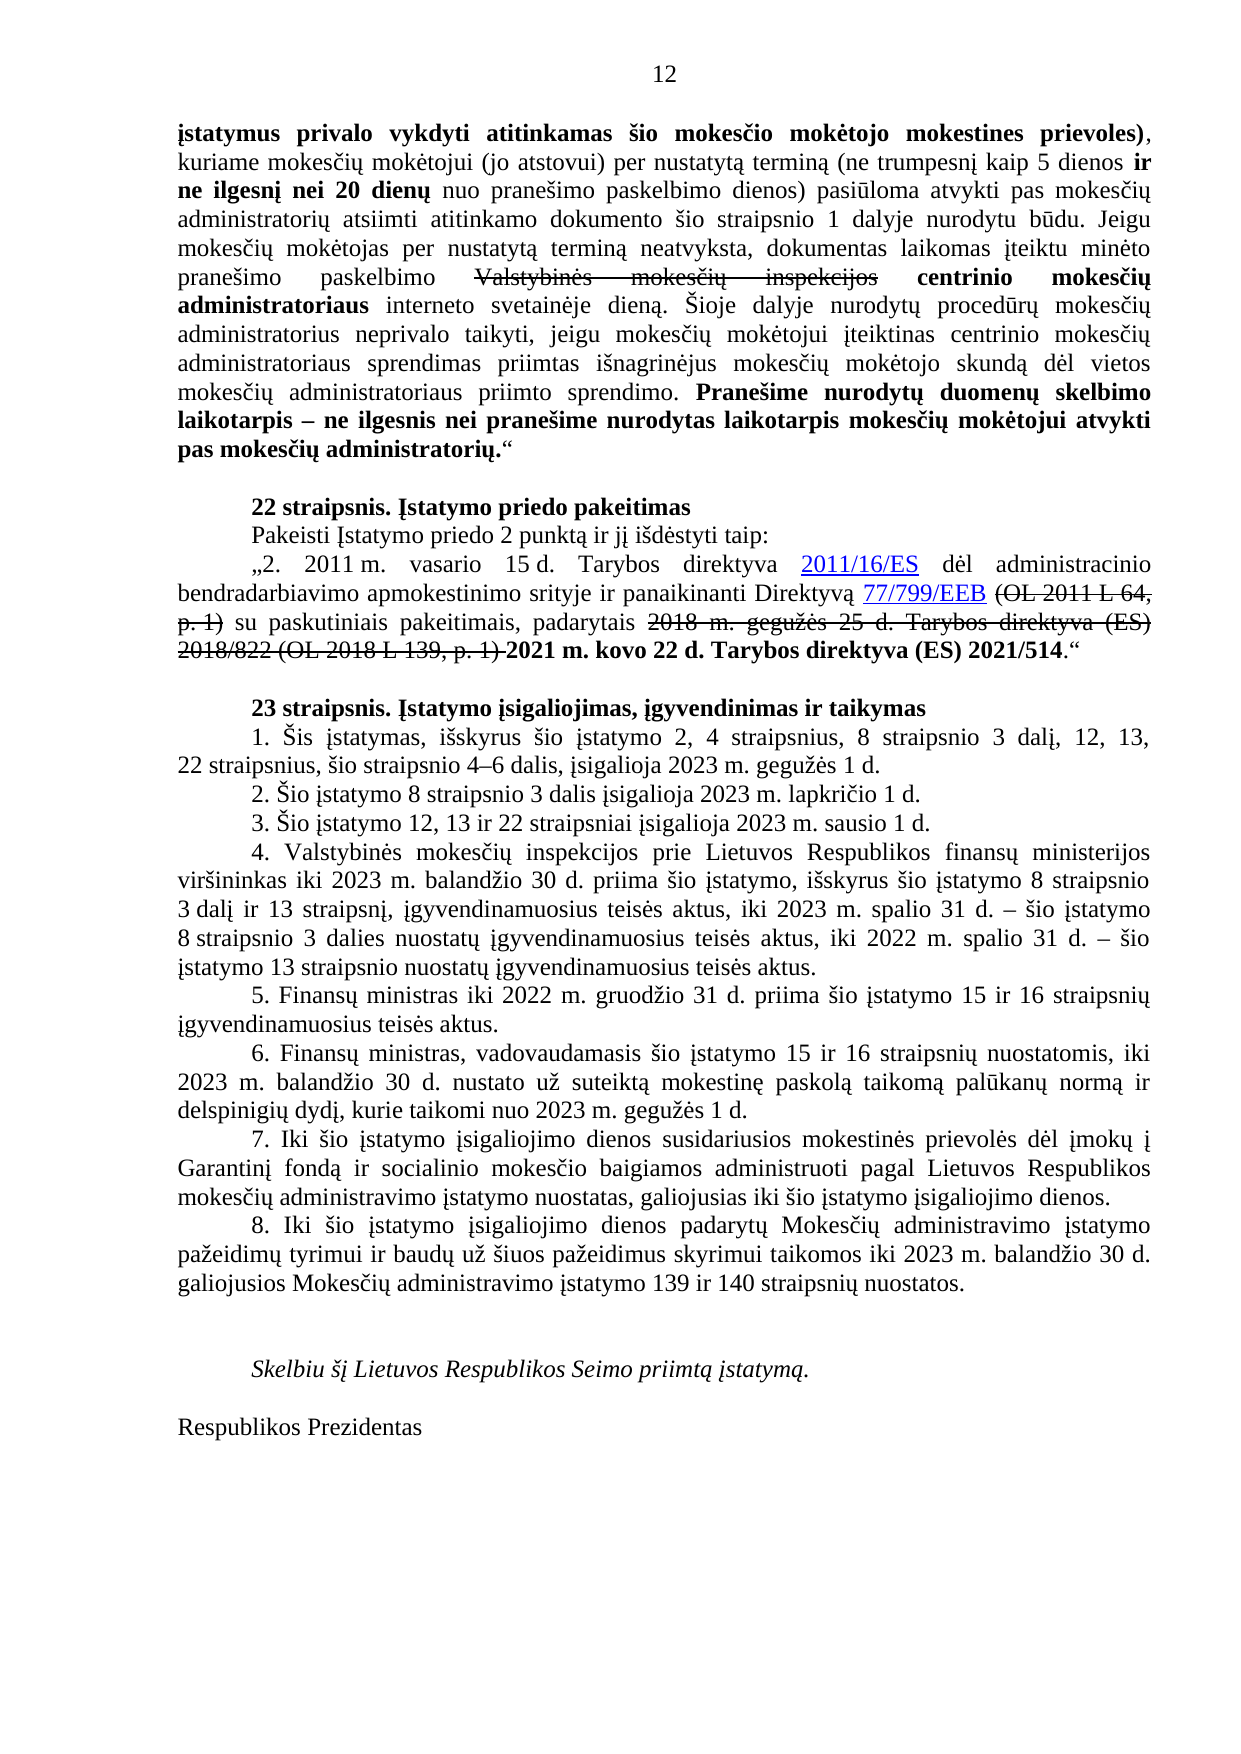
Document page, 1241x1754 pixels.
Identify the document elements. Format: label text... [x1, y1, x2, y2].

text 7. Iki šio įstatymo įsigaliojimo dienos susidariusios mokestinės prievolės dėl įmokų į Garantinį fondą ir socialinio mokesčio baigiamos administruoti pagal Lietuvos Respublikos mokesčių administravimo įstatymo nuostatas, galiojusias iki šio įstatymo įsigaliojimo dienos. [177, 1124, 1152, 1211]
text 23 straipsnis. Įstatymo įsigaliojimas, įgyvendinimas ir taikymas [177, 693, 1152, 722]
text 2. Šio įstatymo 8 straipsnio 3 dalis įsigalioja 2023 m. lapkričio 1 d. [177, 779, 1152, 808]
text 3. Šio įstatymo 12, 13 ir 22 straipsniai įsigalioja 2023 m. sausio 1 d. [177, 808, 1152, 837]
text „2. 2011 m. vasario 15 d. Tarybos direktyva 2011/16/ES dėl administracinio bendradarbiavimo apmokestinimo srityje ir panaikinanti Direktyvą 77/799/EEB (OL 2011 L 64, p. 1) su paskutiniais pakeitimais, padarytais 2018 m. gegužės 25 d. Tarybos direktyva (ES) 2018/822 (OL 2018 L 139, p. 1) 2021 m. kovo 22 d. Tarybos direktyva (ES) 2021/514.“ [177, 549, 1152, 664]
text 22 straipsnis. Įstatymo priedo pakeitimas [177, 492, 1152, 521]
text Skelbiu šį Lietuvos Respublikos Seimo priimtą įstatymą. [177, 1354, 1152, 1383]
text 6. Finansų ministras, vadovaudamasis šio įstatymo 15 ir 16 straipsnių nuostatomis, iki 2023 m. balandžio 30 d. nustato už suteiktą mokestinę paskolą taikomą palūkanų normą ir delspinigių dydį, kurie taikomi nuo 2023 m. gegužės 1 d. [177, 1038, 1152, 1124]
text 8. Iki šio įstatymo įsigaliojimo dienos padarytų Mokesčių administravimo įstatymo pažeidimų tyrimui ir baudų už šiuos pažeidimus skyrimui taikomos iki 2023 m. balandžio 30 d. galiojusios Mokesčių administravimo įstatymo 139 ir 140 straipsnių nuostatos. [177, 1211, 1152, 1297]
text 1. Šis įstatymas, išskyrus šio įstatymo 2, 4 straipsnius, 8 straipsnio 3 dalį, 12, 13, 22 straipsnius, šio straipsnio 4–6 dalis, įsigalioja 2023 m. gegužės 1 d. [177, 722, 1152, 779]
text Pakeisti Įstatymo priedo 2 punktą ir jį išdėstyti taip: [251, 521, 1152, 549]
text 4. Valstybinės mokesčių inspekcijos prie Lietuvos Respublikos finansų ministerijos viršininkas iki 2023 m. balandžio 30 d. priima šio įstatymo, išskyrus šio įstatymo 8 straipsnio 3 dalį ir 13 straipsnį, įgyvendinamuosius teisės aktus, iki 2023 m. spalio 31 d. – šio įstatymo 8 straipsnio 3 dalies nuostatų įgyvendinamuosius teisės aktus, iki 2022 m. spalio 31 d. – šio įstatymo 13 straipsnio nuostatų įgyvendinamuosius teisės aktus. [177, 837, 1152, 981]
text Respublikos Prezidentas [177, 1412, 1152, 1441]
text įstatymus privalo vykdyti atitinkamas šio mokesčio mokėtojo mokestines prievoles), kuriame mokesčių mokėtojui (jo atstovui) per nustatytą terminą (ne trumpesnį kaip 5 dienos ir ne ilgesnį nei 20 dienų nuo pranešimo paskelbimo dienos) pasiūloma atvykti pas mokesčių administratorių atsiimti atitinkamo dokumento šio straipsnio 1 dalyje nurodytu būdu. Jeigu mokesčių mokėtojas per nustatytą terminą neatvyksta, dokumentas laikomas įteiktu minėto pranešimo paskelbimo Valstybinės mokesčių inspekcijos centrinio mokesčių administratoriaus interneto svetainėje dieną. Šioje dalyje nurodytų procedūrų mokesčių administratorius neprivalo taikyti, jeigu mokesčių mokėtojui įteiktinas centrinio mokesčių administratoriaus sprendimas priimtas išnagrinėjus mokesčių mokėtojo skundą dėl vietos mokesčių administratoriaus priimto sprendimo. Pranešime nurodytų duomenų skelbimo laikotarpis – ne ilgesnis nei pranešime nurodytas laikotarpis mokesčių mokėtojui atvykti pas mokesčių administratorių.“ [177, 118, 1152, 463]
text 5. Finansų ministras iki 2022 m. gruodžio 31 d. priima šio įstatymo 15 ir 16 straipsnių įgyvendinamuosius teisės aktus. [177, 981, 1152, 1038]
